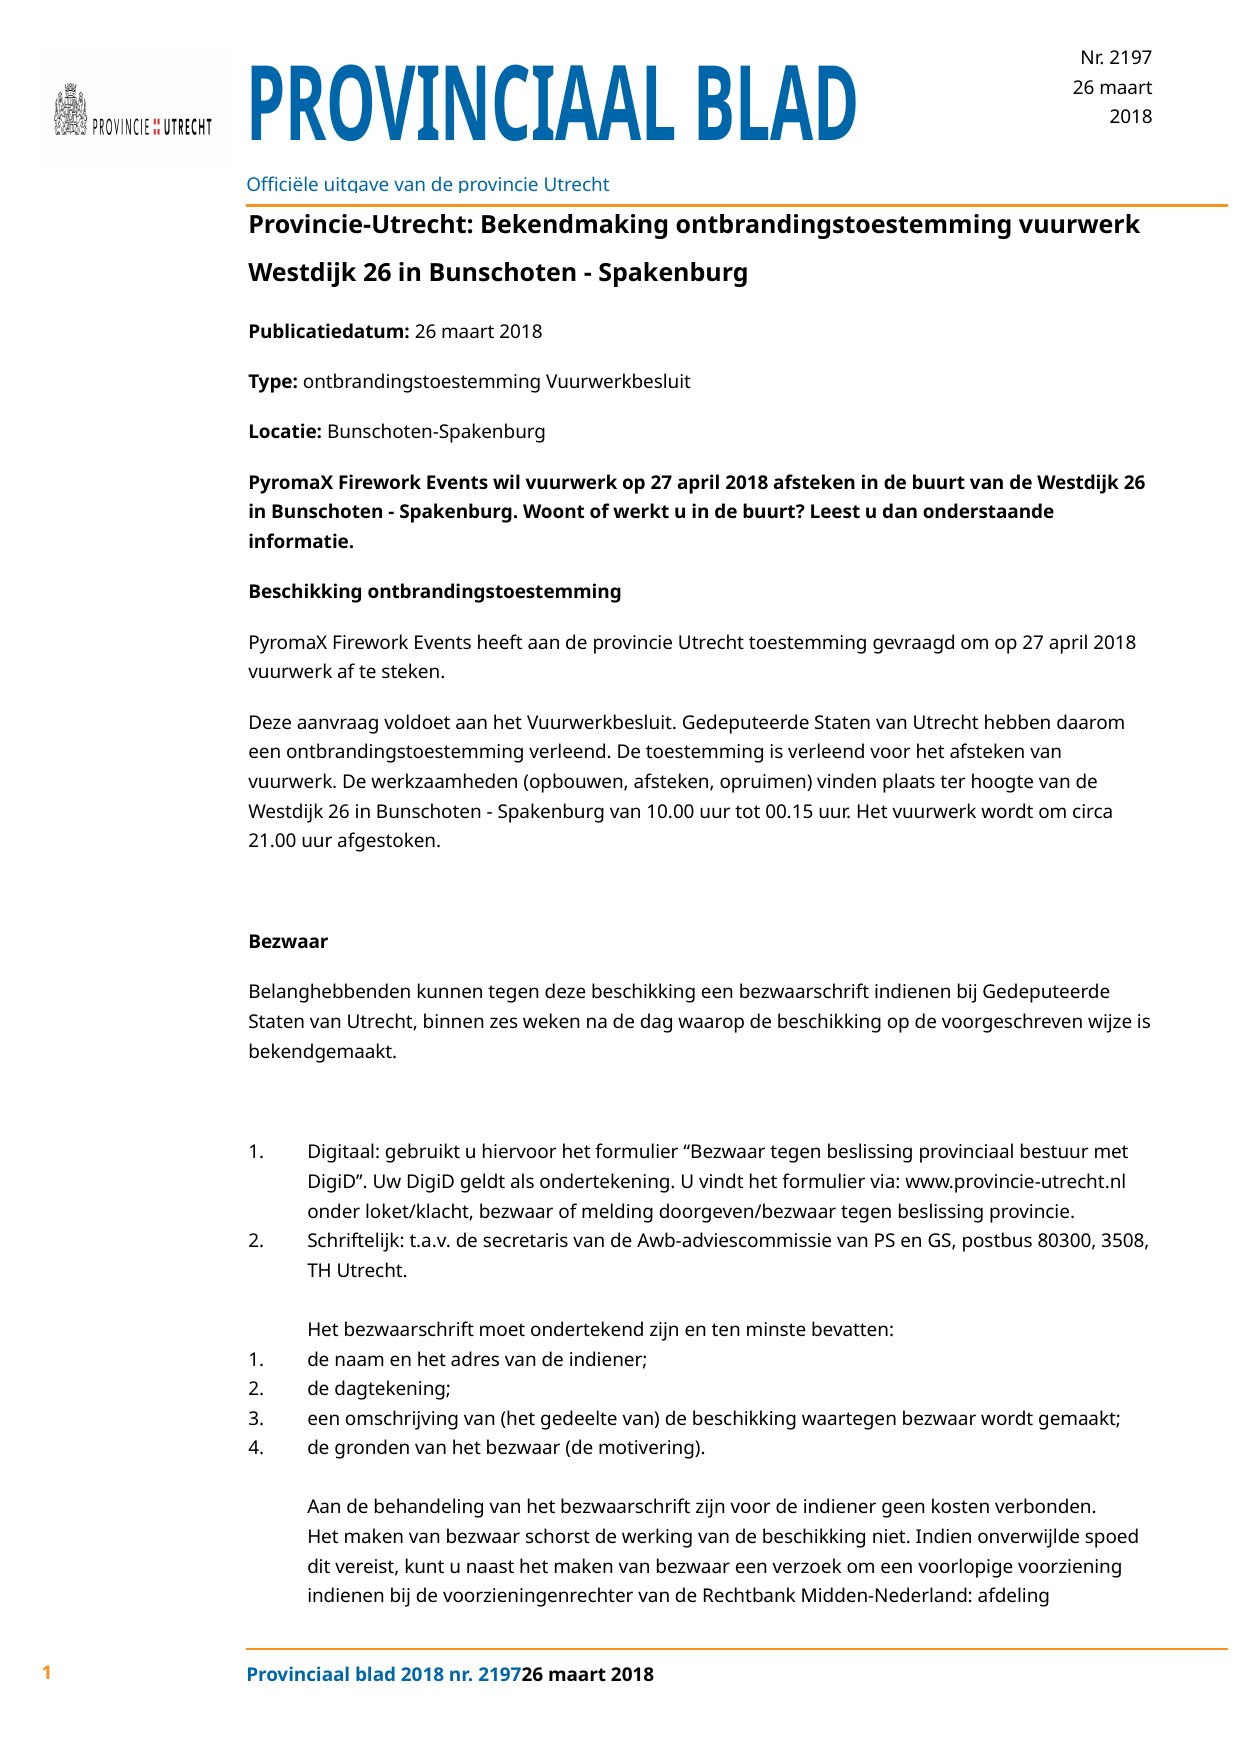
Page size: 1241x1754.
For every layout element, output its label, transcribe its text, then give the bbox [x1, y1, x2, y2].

list Aan de behandeling van het bezwaarschrift zijn voor de indiener geen kosten verbonden. [248, 1494, 1152, 1519]
text Locatie: Bunschoten-Spakenburg [248, 419, 1152, 444]
text PyromaX Firework Events heeft aan de provincie Utrecht toestemming gevraagd om op 27 april 2018 vuurwerk af te steken. [248, 629, 1152, 684]
list Schriftelijk: t.a.v. de secretaris van de Awb-adviescommissie van PS en GS, postbus 80300, 3508, TH Utrecht. [248, 1227, 1152, 1283]
list de dagtekening; [248, 1375, 1152, 1401]
list een omschrijving van (het gedeelte van) de beschikking waartegen bezwaar wordt gemaakt; [248, 1405, 1152, 1431]
text Deze aanvraag voldoet aan het Vuurwerkbesluit. Gedeputeerde Staten van Utrecht hebben daarom een ontbrandingstoestemming verleend. De toestemming is verleend voor het afsteken van vuurwerk. De werkzaamheden (opbouwen, afsteken, opruimen) vinden plaats ter hoogte van de Westdijk 26 in Bunschoten - Spakenburg van 10.00 uur tot 00.15 uur. Het vuurwerk wordt om circa 21.00 uur afgestoken. [248, 709, 1152, 853]
text Publicatiedatum: 26 maart 2018 [248, 318, 1152, 344]
text Bezwaar [248, 928, 1152, 954]
text PyromaX Firework Events wil vuurwerk op 27 april 2018 afsteken in de buurt van de Westdijk 26 in Bunschoten - Spakenburg. Woont of werkt u in de buurt? Leest u dan onderstaande informatie. [248, 469, 1152, 554]
list Digitaal: gebruikt u hiervoor het formulier “Bezwaar tegen beslissing provinciaal bestuur met DigiD’’. Uw DigiD geldt als ondertekening. U vindt het formulier via: www.provincie-utrecht.nl onder loket/klacht, bezwaar of melding doorgeven/bezwaar tegen beslissing provincie. [248, 1139, 1152, 1224]
text Belanghebbenden kunnen tegen deze beschikking een bezwaarschrift indienen bij Gedeputeerde Staten van Utrecht, binnen zes weken na de dag waarop de beschikking op de voorgeschreven wijze is bekendgemaakt. [248, 979, 1152, 1064]
list de gronden van het bezwaar (de motivering). [248, 1434, 1152, 1460]
list de naam en het adres van de indiener; [248, 1346, 1152, 1372]
picture [41, 47, 231, 172]
list Het maken van bezwaar schorst de werking van de beschikking niet. Indien onverwijlde spoed dit vereist, kunt u naast het maken van bezwaar een verzoek om een voorlopige voorziening indienen bij de voorzieningenrechter van de Rechtbank Midden-Nederland: afdeling [248, 1523, 1152, 1608]
text Type: ontbrandingstoestemming Vuurwerkbesluit [248, 368, 1152, 394]
text Beschikking ontbrandingstoestemming [248, 579, 1152, 604]
text Provincie-Utrecht: Bekendmaking ontbrandingstoestemming vuurwerk Westdijk 26 in Bunschoten - Spakenburg [248, 207, 1152, 288]
list Het bezwaarschrift moet ondertekend zijn en ten minste bevatten: [248, 1316, 1152, 1342]
